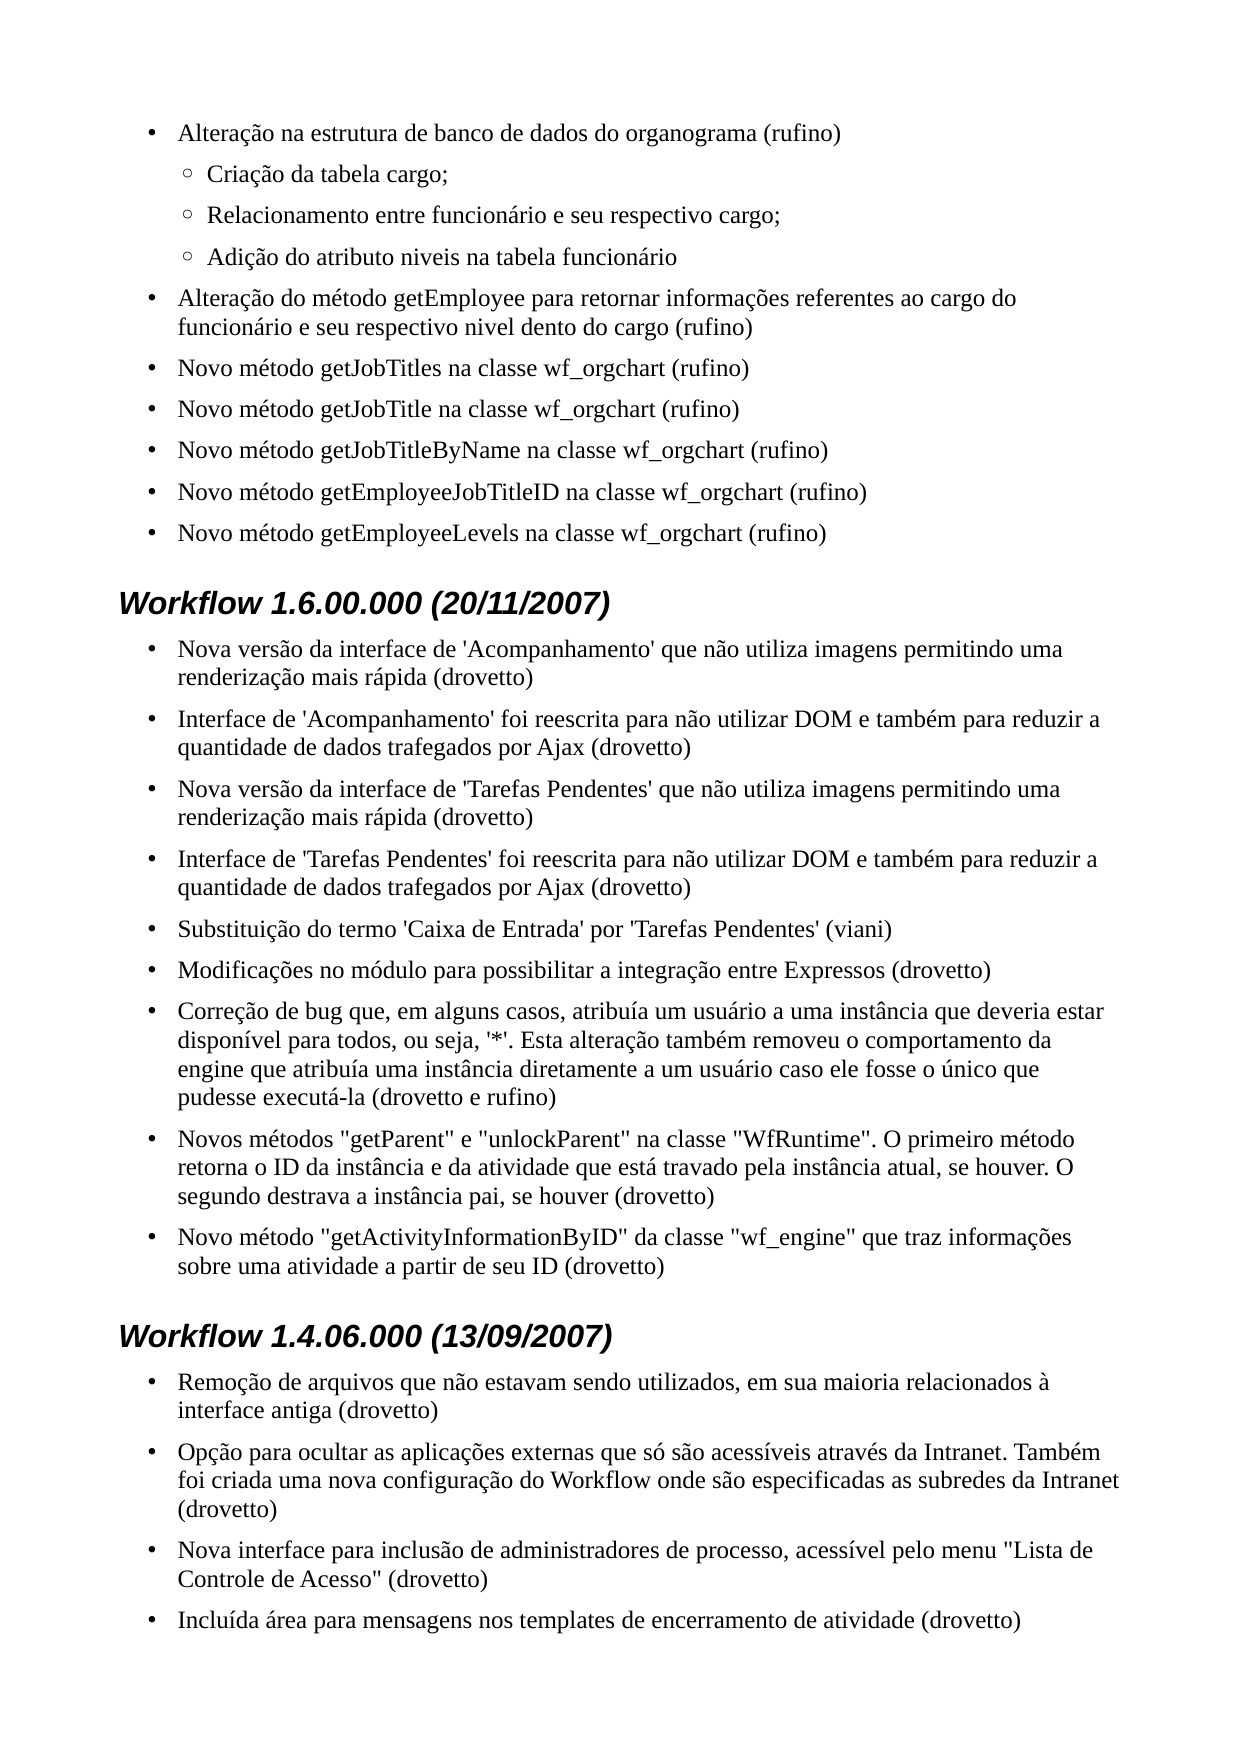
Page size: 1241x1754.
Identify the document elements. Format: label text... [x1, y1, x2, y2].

list Alteração do método getEmployee para retornar informações referentes ao cargo do funcionário e seu respectivo nivel dento do cargo (rufino) [148, 283, 1122, 341]
list Novos métodos "getParent" e "unlockParent" na classe "WfRuntime". O primeiro método retorna o ID da instância e da atividade que está travado pela instância atual, se houver. O segundo destrava a instância pai, se houver (drovetto) [148, 1124, 1122, 1210]
list Adição do atributo niveis na tabela funcionário [177, 242, 1122, 271]
list Novo método getEmployeeLevels na classe wf_orgchart (rufino) [148, 518, 1122, 547]
list Nova versão da interface de 'Acompanhamento' que não utiliza imagens permitindo uma renderização mais rápida (drovetto) [148, 634, 1122, 691]
subtitle Workflow 1.4.06.000 (13/09/2007) [118, 1317, 1122, 1354]
list Novo método getJobTitles na classe wf_orgchart (rufino) [148, 353, 1122, 382]
list Modificações no módulo para possibilitar a integração entre Expressos (drovetto) [148, 955, 1122, 984]
list Novo método getEmployeeJobTitleID na classe wf_orgchart (rufino) [148, 477, 1122, 506]
list Interface de 'Tarefas Pendentes' foi reescrita para não utilizar DOM e também para reduzir a quantidade de dados trafegados por Ajax (drovetto) [148, 844, 1122, 901]
list Remoção de arquivos que não estavam sendo utilizados, em sua maioria relacionados à interface antiga (drovetto) [148, 1367, 1122, 1424]
list Novo método getJobTitle na classe wf_orgchart (rufino) [148, 394, 1122, 423]
list Criação da tabela cargo; [177, 159, 1122, 188]
subtitle Workflow 1.6.00.000 (20/11/2007) [118, 584, 1122, 621]
list Incluída área para mensagens nos templates de encerramento de atividade (drovetto) [148, 1606, 1122, 1634]
list Substituição do termo 'Caixa de Entrada' por 'Tarefas Pendentes' (viani) [148, 914, 1122, 942]
list Relacionamento entre funcionário e seu respectivo cargo; [177, 201, 1122, 229]
list Correção de bug que, em alguns casos, atribuía um usuário a uma instância que deveria estar disponível para todos, ou seja, '*'. Esta alteração também removeu o comportamento da engine que atribuía uma instância diretamente a um usuário caso ele fosse o único que pudesse executá-la (drovetto e rufino) [148, 996, 1122, 1111]
list Alteração na estrutura de banco de dados do organograma (rufino) [148, 118, 1122, 147]
list Novo método "getActivityInformationByID" da classe "wf_engine" que traz informações sobre uma atividade a partir de seu ID (drovetto) [148, 1222, 1122, 1280]
list Nova interface para inclusão de administradores de processo, acessível pelo menu "Lista de Controle de Acesso" (drovetto) [148, 1536, 1122, 1593]
list Opção para ocultar as aplicações externas que só são acessíveis através da Intranet. Também foi criada uma nova configuração do Workflow onde são especificadas as subredes da Intranet (drovetto) [148, 1437, 1122, 1523]
list Interface de 'Acompanhamento' foi reescrita para não utilizar DOM e também para reduzir a quantidade de dados trafegados por Ajax (drovetto) [148, 704, 1122, 761]
list Nova versão da interface de 'Tarefas Pendentes' que não utiliza imagens permitindo uma renderização mais rápida (drovetto) [148, 774, 1122, 831]
list Novo método getJobTitleByName na classe wf_orgchart (rufino) [148, 436, 1122, 464]
